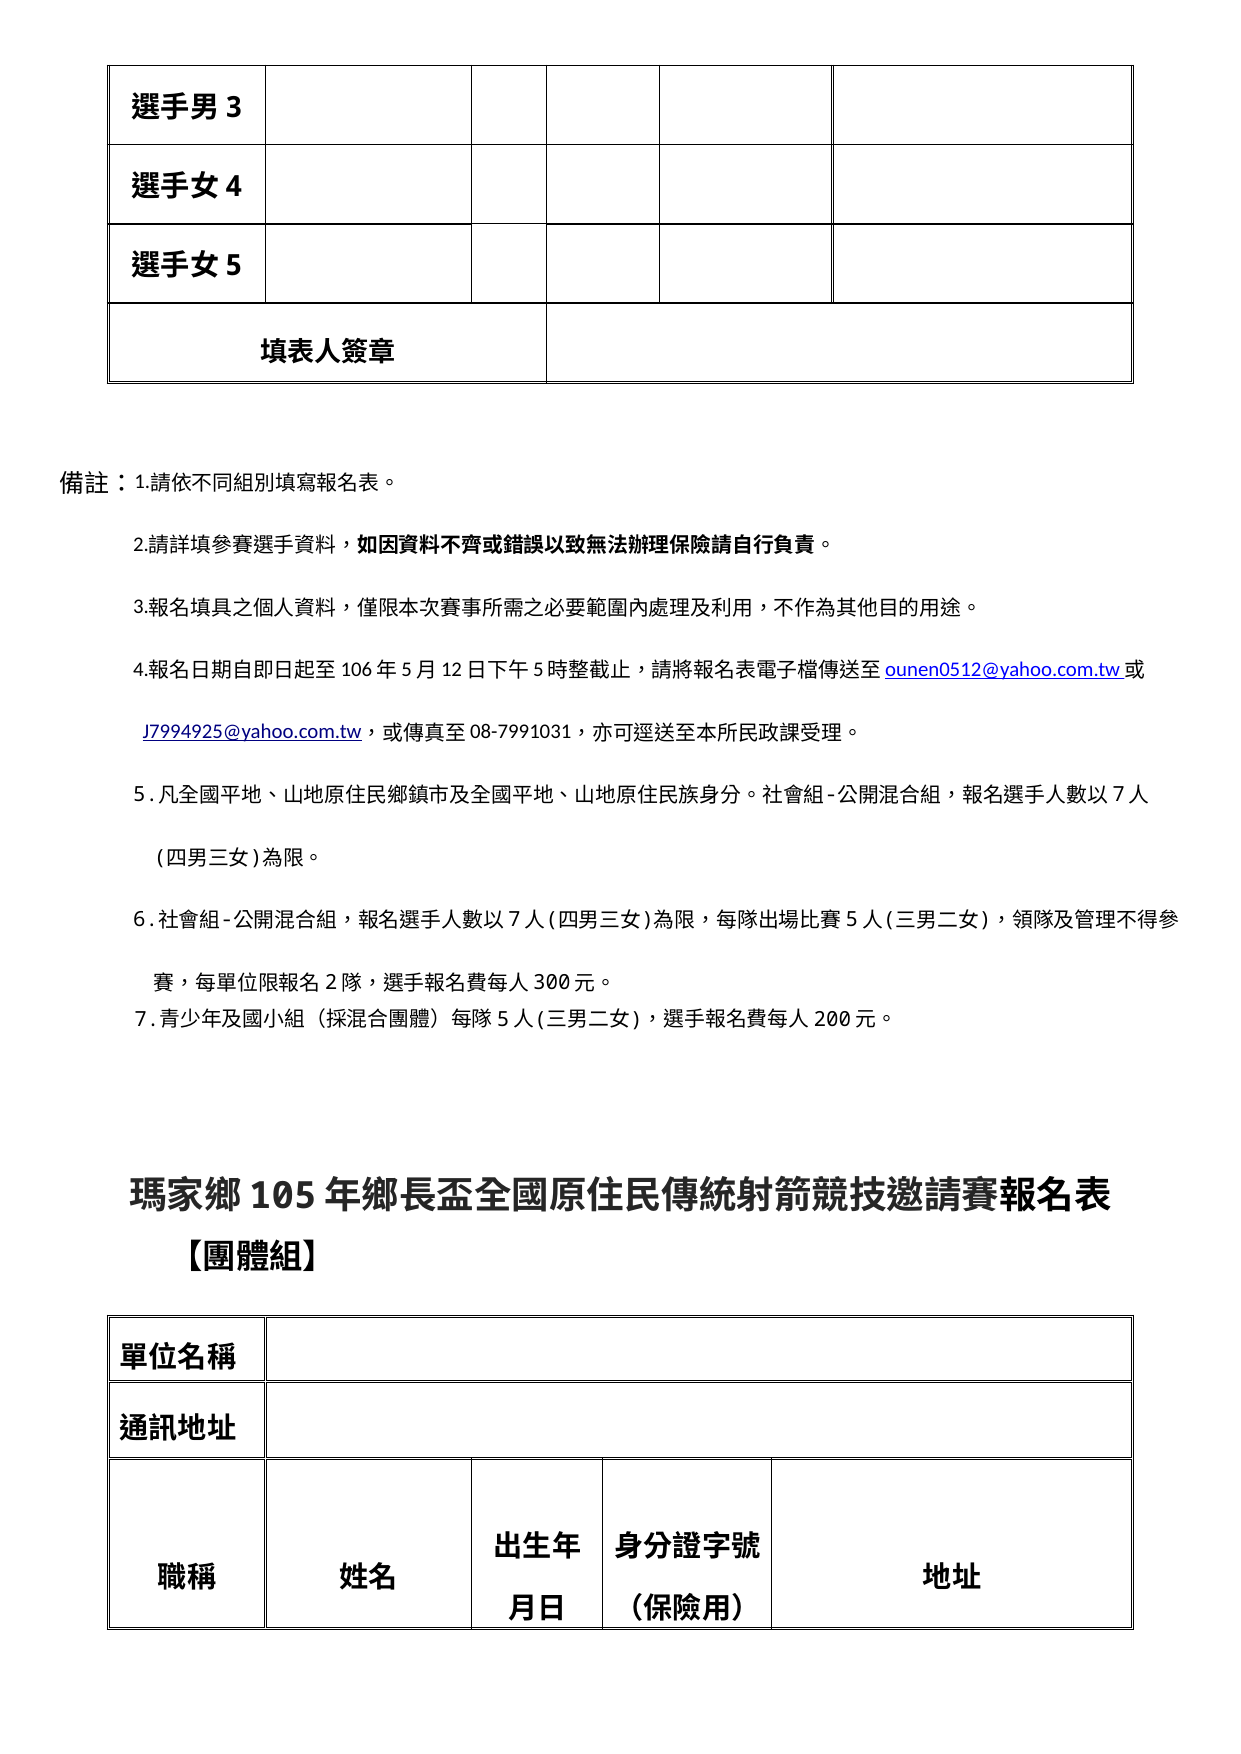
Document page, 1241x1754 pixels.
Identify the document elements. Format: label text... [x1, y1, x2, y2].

table_cell [844, 1383, 1131, 1457]
table_cell 身分證字號 （保險用） [603, 1460, 771, 1627]
table_cell [834, 225, 1131, 302]
table_cell 職稱 [110, 1460, 264, 1627]
text 2.請詳填參賽選手資料，如因資料不齊或錯誤以致無法辦理保險請自行負責。 [133, 502, 1181, 564]
table_cell 通訊地址 [110, 1383, 264, 1457]
text 3.報名填具之個人資料，僅限本次賽事所需之必要範圍內處理及利用，不作為其他目的用途。 [133, 564, 1181, 627]
table_cell [266, 145, 471, 223]
text 備註：1.請依不同組別填寫報名表。 [59, 439, 1181, 502]
table_cell [266, 225, 471, 302]
table_cell 選手女4 [110, 145, 265, 223]
text 瑪家鄉105年鄉長盃全國原住民傳統射箭競技邀請賽報名表 [59, 1165, 1181, 1219]
text J7994925@yahoo.com.tw，或傳真至08-7991031，亦可逕送至本所民政課受理。 [133, 689, 1181, 752]
table_cell [834, 66, 1131, 144]
text 4.報名日期自即日起至106年5月12日下午5時整截止，請將報名表電子檔傳送至ounen0512@yahoo.com.tw或 [133, 627, 1181, 689]
table_cell [472, 66, 546, 144]
table_cell [472, 224, 546, 302]
table_cell 選手女5 [110, 225, 265, 302]
text 5.凡全國平地、山地原住民鄉鎮市及全國平地、山地原住民族身分。社會組-公開混合組，報名選手人數以7人(四男三女)為限。 [133, 752, 1181, 877]
table_cell [547, 66, 659, 144]
table_cell 地址 [772, 1460, 1131, 1627]
table_cell 出生年月日 [472, 1460, 602, 1627]
table_header 單位名稱 [110, 1318, 264, 1380]
table_header [844, 1318, 1131, 1380]
table_cell [660, 145, 831, 223]
table_cell [267, 1383, 844, 1457]
table_cell [660, 66, 831, 144]
table_cell [834, 145, 1131, 223]
text 6.社會組-公開混合組，報名選手人數以7人(四男三女)為限，每隊出場比賽5人(三男二女)，領隊及管理不得參賽，每單位限報名2隊，選手報名費每人300元。 [133, 877, 1181, 1002]
table_header [267, 1318, 844, 1380]
table_cell [266, 66, 471, 144]
table_cell [547, 145, 659, 223]
table_cell [547, 225, 659, 302]
text 7.青少年及國小組（採混合團體）每隊5人(三男二女)，選手報名費每人200元。 [59, 1002, 1076, 1032]
text 【團體組】 [59, 1219, 1181, 1282]
table_cell 選手男3 [110, 66, 265, 144]
table_cell [660, 225, 831, 302]
table_cell 填表人簽章 [110, 304, 546, 381]
table_cell [472, 145, 546, 223]
table_cell [547, 304, 1131, 381]
table_cell 姓名 [267, 1460, 471, 1627]
